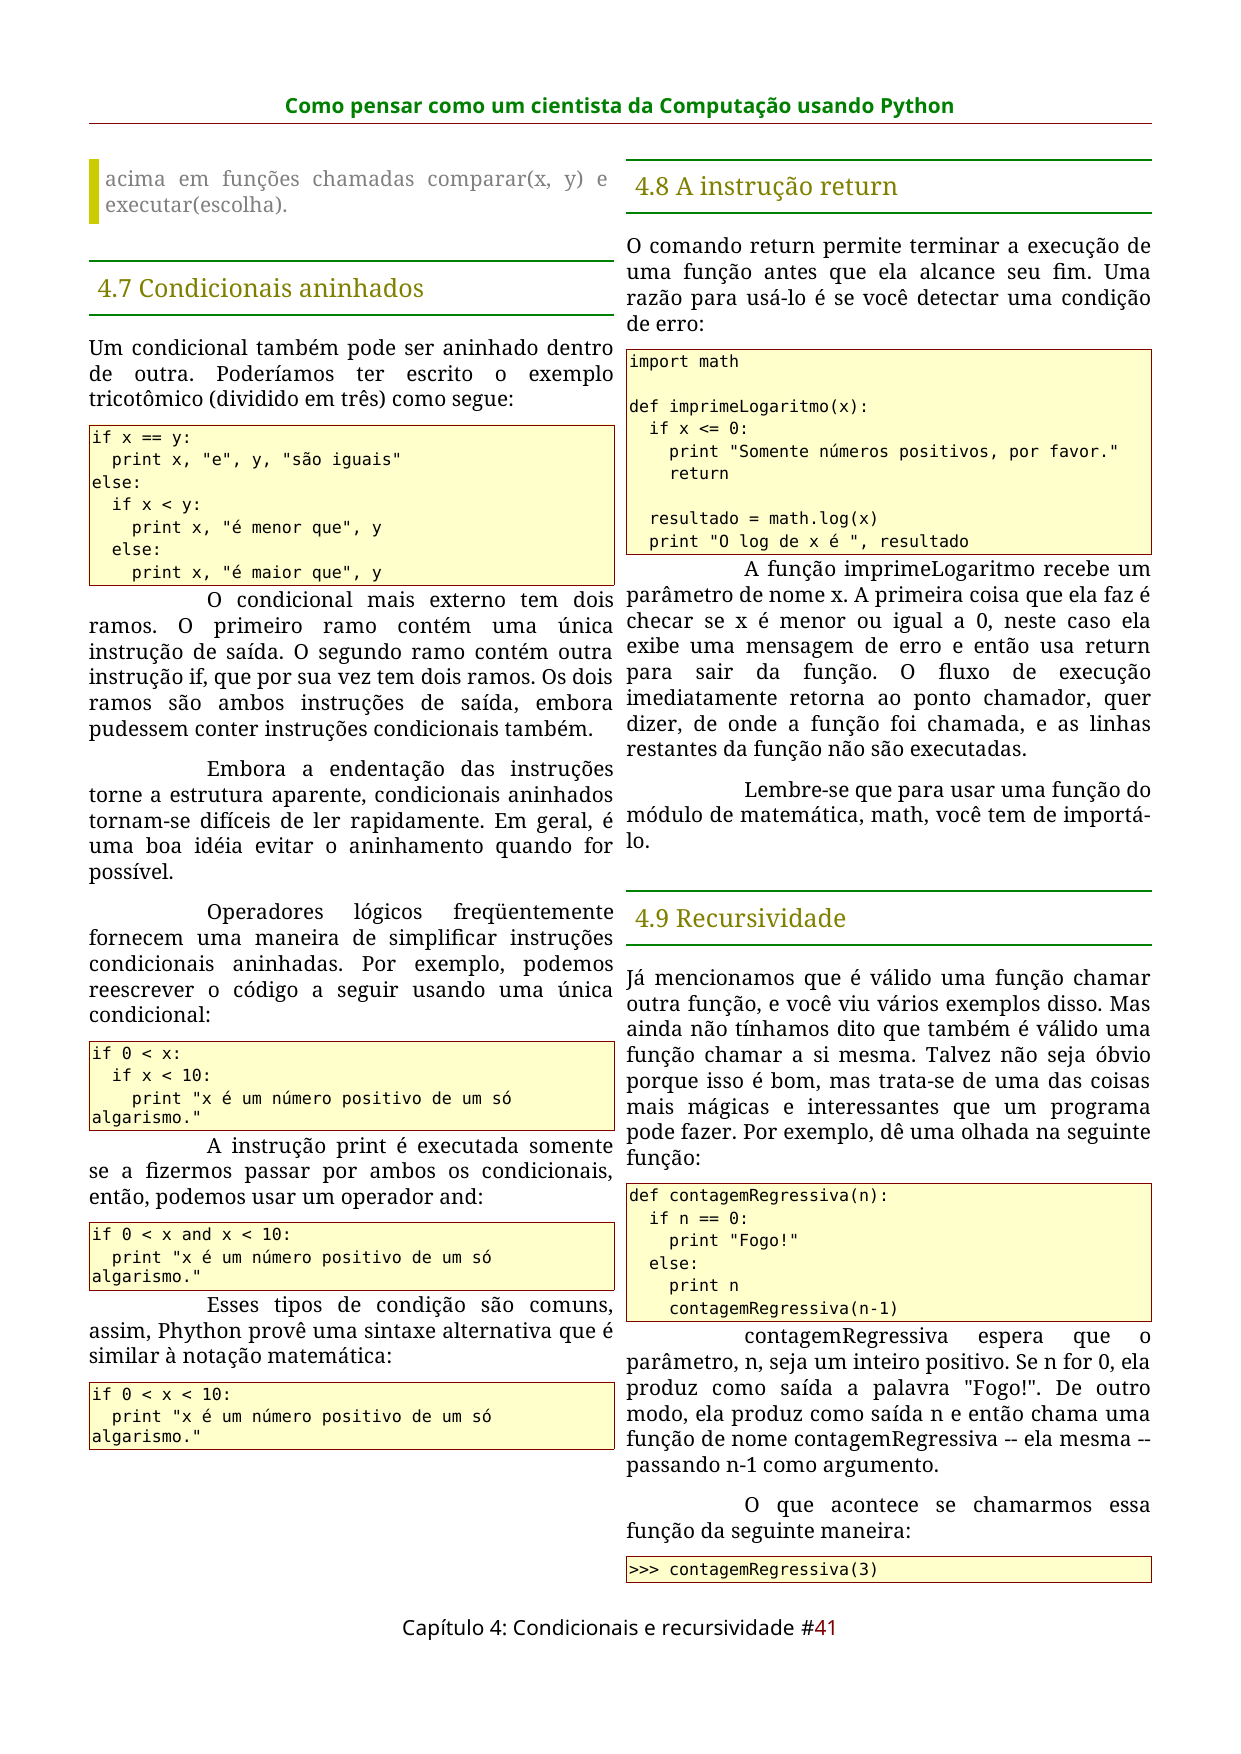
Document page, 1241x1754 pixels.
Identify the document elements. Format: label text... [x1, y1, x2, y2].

text if x <= 0: [627, 416, 1151, 439]
text else: [90, 537, 614, 559]
text print "x é um número positivo de um só algarismo." [90, 1086, 614, 1130]
text if x == y: [90, 426, 614, 447]
text print "O log de x é ", resultado [627, 529, 1151, 554]
text contagemRegressiva espera que o parâmetro, n, seja um inteiro positivo. Se n for 0, ela produz como saída a palavra "Fogo!". De outro modo, ela produz como saída n e então chama uma função de nome contagemRegressiva -- ela mesma -- passando n-1 como argumento. [626, 1322, 1152, 1478]
text def imprimeLogaritmo(x): [627, 394, 1151, 416]
text Um condicional também pode ser aninhado dentro de outra. Poderíamos ter escrito o exemplo tricotômico (dividido em três) como segue: [88, 333, 614, 413]
text if 0 < x < 10: [90, 1383, 614, 1404]
text print "x é um número positivo de um só algarismo." [90, 1404, 614, 1449]
text O que acontece se chamarmos essa função da seguinte maneira: [626, 1490, 1152, 1544]
text Operadores lógicos freqüentemente fornecem uma maneira de simplificar instruções condicionais aninhadas. Por exemplo, podemos reescrever o código a seguir usando uma única condicional: [88, 897, 614, 1029]
text O comando return permite terminar a execução de uma função antes que ela alcance seu fim. Uma razão para usá-lo é se você detectar uma condição de erro: [626, 231, 1152, 337]
text print x, "é maior que", y [90, 559, 614, 585]
text import math [627, 350, 1151, 371]
text O condicional mais externo tem dois ramos. O primeiro ramo contém uma única instrução de saída. O segundo ramo contém outra instrução if, que por sua vez tem dois ramos. Os dois ramos são ambos instruções de saída, embora pudessem conter instruções condicionais também. [88, 585, 614, 742]
text print n [627, 1273, 1151, 1296]
text print "Fogo!" [627, 1228, 1151, 1251]
text def contagemRegressiva(n): [627, 1184, 1151, 1206]
text if 0 < x and x < 10: [90, 1223, 614, 1245]
text if x < 10: [90, 1063, 614, 1086]
subtitle 4.9 Recursividade [626, 892, 1152, 944]
text print x, "é menor que", y [90, 514, 614, 537]
text >>> contagemRegressiva(3) [627, 1557, 1151, 1582]
text Embora a endentação das instruções torne a estrutura aparente, condicionais aninhados tornam-se difíceis de ler rapidamente. Em geral, é uma boa idéia evitar o aninhamento quando for possível. [88, 754, 614, 886]
text print "Somente números positivos, por favor." [627, 439, 1151, 461]
text else: [627, 1251, 1151, 1273]
text Já mencionamos que é válido uma função chamar outra função, e você viu vários exemplos disso. Mas ainda não tínhamos dito que também é válido uma função chamar a si mesma. Talvez não seja óbvio porque isso é bom, mas trata-se de uma das coisas mais mágicas e interessantes que um programa pode fazer. Por exemplo, dê uma olhada na seguinte função: [626, 963, 1152, 1172]
text contagemRegressiva(n-1) [627, 1296, 1151, 1321]
text A instrução print é executada somente se a fizermos passar por ambos os condicionais, então, podemos usar um operador and: [88, 1131, 614, 1211]
subtitle 4.7 Condicionais aninhados [88, 261, 614, 316]
text print "x é um número positivo de um só algarismo." [90, 1245, 614, 1290]
text if n == 0: [627, 1206, 1151, 1228]
text acima em funções chamadas comparar(x, y) e executar(escolha). [88, 158, 614, 224]
text Esses tipos de condição são comuns, assim, Phython provê uma sintaxe alternativa que é similar à notação matemática: [88, 1290, 614, 1370]
text return [627, 461, 1151, 484]
text A função imprimeLogaritmo recebe um parâmetro de nome x. A primeira coisa que ela faz é checar se x é menor ou igual a 0, neste caso ela exibe uma mensagem de erro e então usa return para sair da função. O fluxo de execução imediatamente retorna ao ponto chamador, quer dizer, de onde a função foi chamada, e as linhas restantes da função não são executadas. [626, 555, 1152, 763]
text resultado = math.log(x) [627, 506, 1151, 529]
text if 0 < x: [90, 1042, 614, 1063]
text if x < y: [90, 492, 614, 514]
text Lembre-se que para usar uma função do módulo de matemática, math, você tem de importá-lo. [626, 775, 1152, 855]
text else: [90, 469, 614, 492]
subtitle 4.8 A instrução return [626, 161, 1152, 212]
text print x, "e", y, "são iguais" [90, 447, 614, 469]
